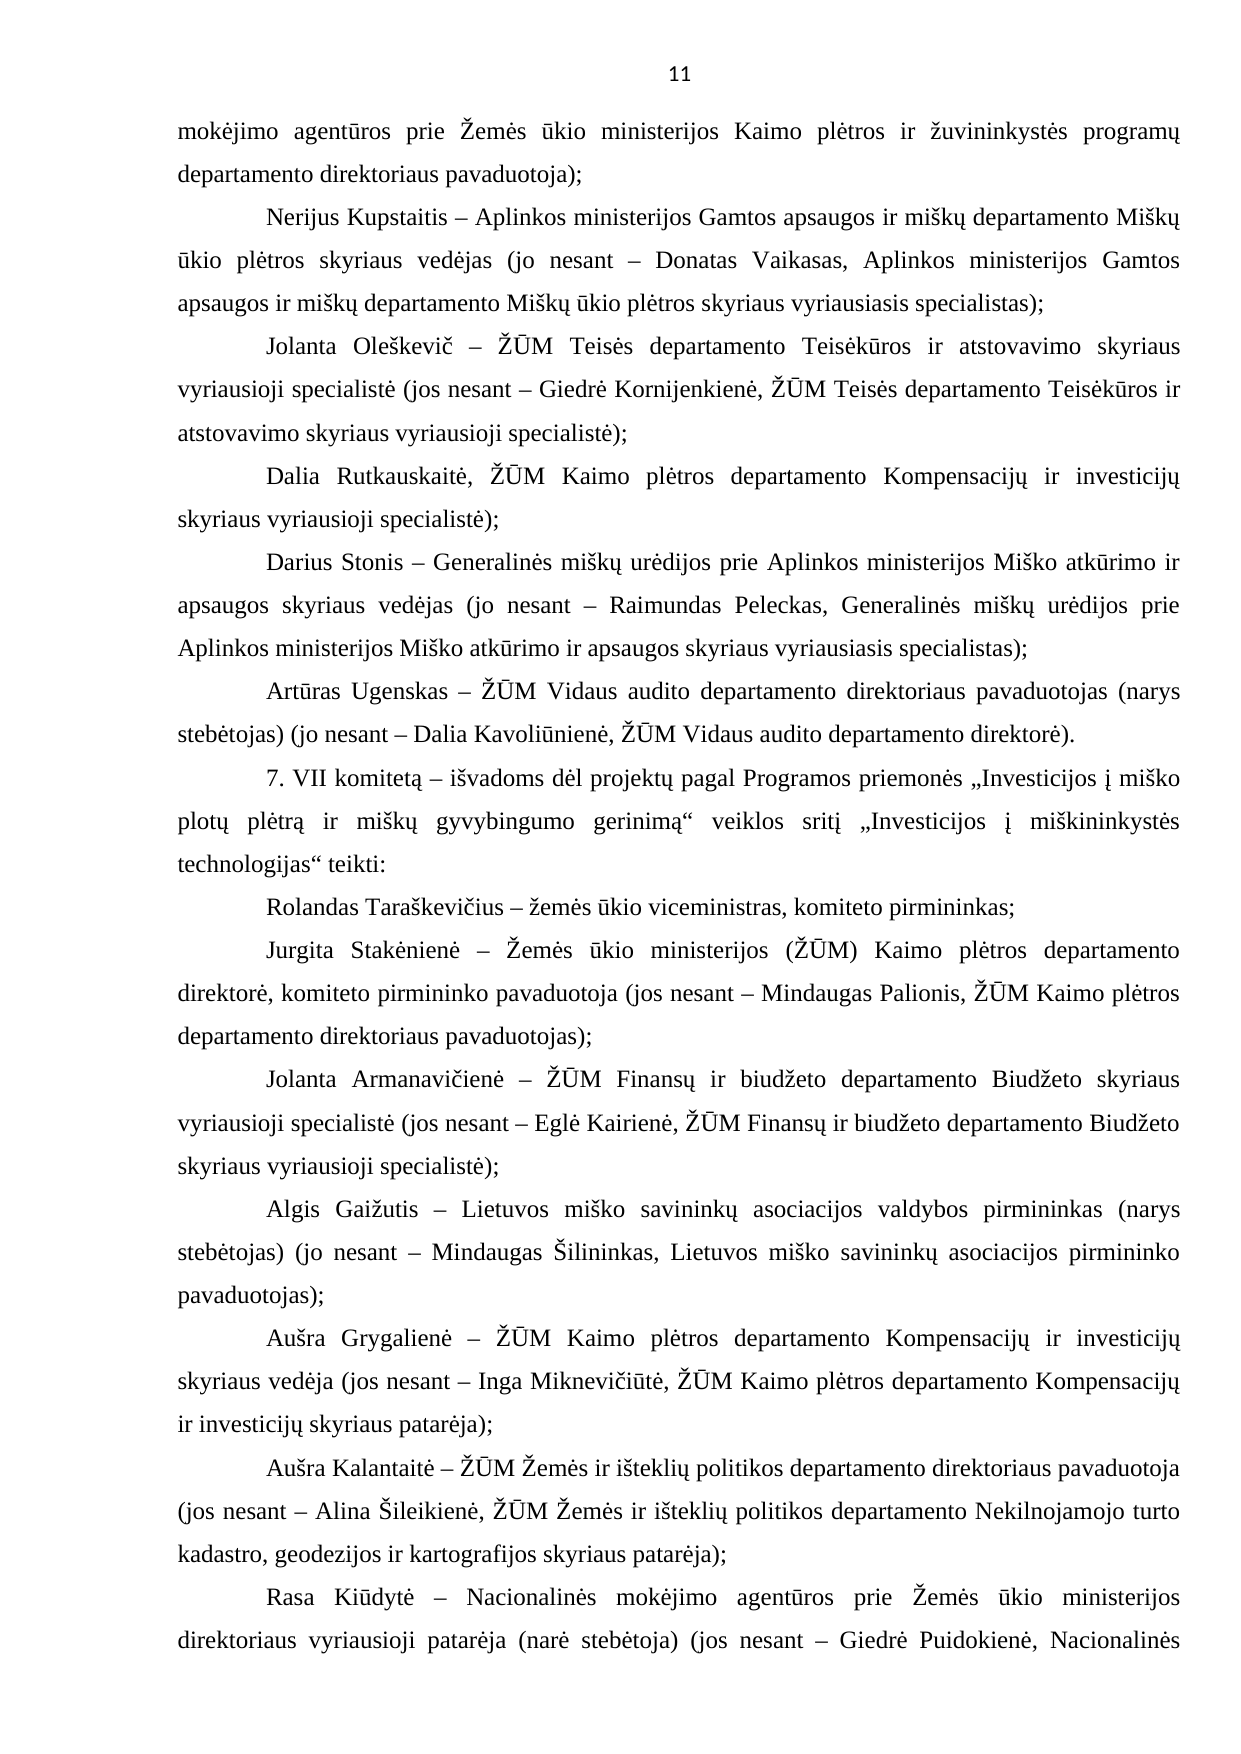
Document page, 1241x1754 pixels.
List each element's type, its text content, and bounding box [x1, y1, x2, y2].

text Artūras Ugenskas – ŽŪM Vidaus audito departamento direktoriaus pavaduotojas (narys stebėtojas) (jo nesant – Dalia Kavoliūnienė, ŽŪM Vidaus audito departamento direktorė). [177, 676, 1181, 748]
text Rolandas Taraškevičius – žemės ūkio viceministras, komiteto pirmininkas; [177, 892, 1181, 921]
text Darius Stonis – Generalinės miškų urėdijos prie Aplinkos ministerijos Miško atkūrimo ir apsaugos skyriaus vedėjas (jo nesant – Raimundas Peleckas, Generalinės miškų urėdijos prie Aplinkos ministerijos Miško atkūrimo ir apsaugos skyriaus vyriausiasis specialistas); [177, 547, 1181, 662]
text Rasa Kiūdytė – Nacionalinės mokėjimo agentūros prie Žemės ūkio ministerijos direktoriaus vyriausioji patarėja (narė stebėtoja) (jos nesant – Giedrė Puidokienė, Nacionalinės [177, 1582, 1181, 1654]
text Jolanta Oleškevič – ŽŪM Teisės departamento Teisėkūros ir atstovavimo skyriaus vyriausioji specialistė (jos nesant – Giedrė Kornijenkienė, ŽŪM Teisės departamento Teisėkūros ir atstovavimo skyriaus vyriausioji specialistė); [177, 331, 1181, 446]
text Jurgita Stakėnienė – Žemės ūkio ministerijos (ŽŪM) Kaimo plėtros departamento direktorė, komiteto pirmininko pavaduotoja (jos nesant – Mindaugas Palionis, ŽŪM Kaimo plėtros departamento direktoriaus pavaduotojas); [177, 935, 1181, 1050]
text Aušra Kalantaitė – ŽŪM Žemės ir išteklių politikos departamento direktoriaus pavaduotoja (jos nesant – Alina Šileikienė, ŽŪM Žemės ir išteklių politikos departamento Nekilnojamojo turto kadastro, geodezijos ir kartografijos skyriaus patarėja); [177, 1453, 1181, 1568]
text Algis Gaižutis – Lietuvos miško savininkų asociacijos valdybos pirmininkas (narys stebėtojas) (jo nesant – Mindaugas Šilininkas, Lietuvos miško savininkų asociacijos pirmininko pavaduotojas); [177, 1194, 1181, 1309]
text Jolanta Armanavičienė – ŽŪM Finansų ir biudžeto departamento Biudžeto skyriaus vyriausioji specialistė (jos nesant – Eglė Kairienė, ŽŪM Finansų ir biudžeto departamento Biudžeto skyriaus vyriausioji specialistė); [177, 1064, 1181, 1179]
text Dalia Rutkauskaitė, ŽŪM Kaimo plėtros departamento Kompensacijų ir investicijų skyriaus vyriausioji specialistė); [177, 461, 1181, 533]
text mokėjimo agentūros prie Žemės ūkio ministerijos Kaimo plėtros ir žuvininkystės programų departamento direktoriaus pavaduotoja); [177, 116, 1181, 188]
text Nerijus Kupstaitis – Aplinkos ministerijos Gamtos apsaugos ir miškų departamento Miškų ūkio plėtros skyriaus vedėjas (jo nesant – Donatas Vaikasas, Aplinkos ministerijos Gamtos apsaugos ir miškų departamento Miškų ūkio plėtros skyriaus vyriausiasis specialistas); [177, 202, 1181, 317]
text 7. VII komitetą – išvadoms dėl projektų pagal Programos priemonės „Investicijos į miško plotų plėtrą ir miškų gyvybingumo gerinimą“ veiklos sritį „Investicijos į miškininkystės technologijas“ teikti: [177, 763, 1181, 878]
text Aušra Grygalienė – ŽŪM Kaimo plėtros departamento Kompensacijų ir investicijų skyriaus vedėja (jos nesant – Inga Miknevičiūtė, ŽŪM Kaimo plėtros departamento Kompensacijų ir investicijų skyriaus patarėja); [177, 1323, 1181, 1438]
